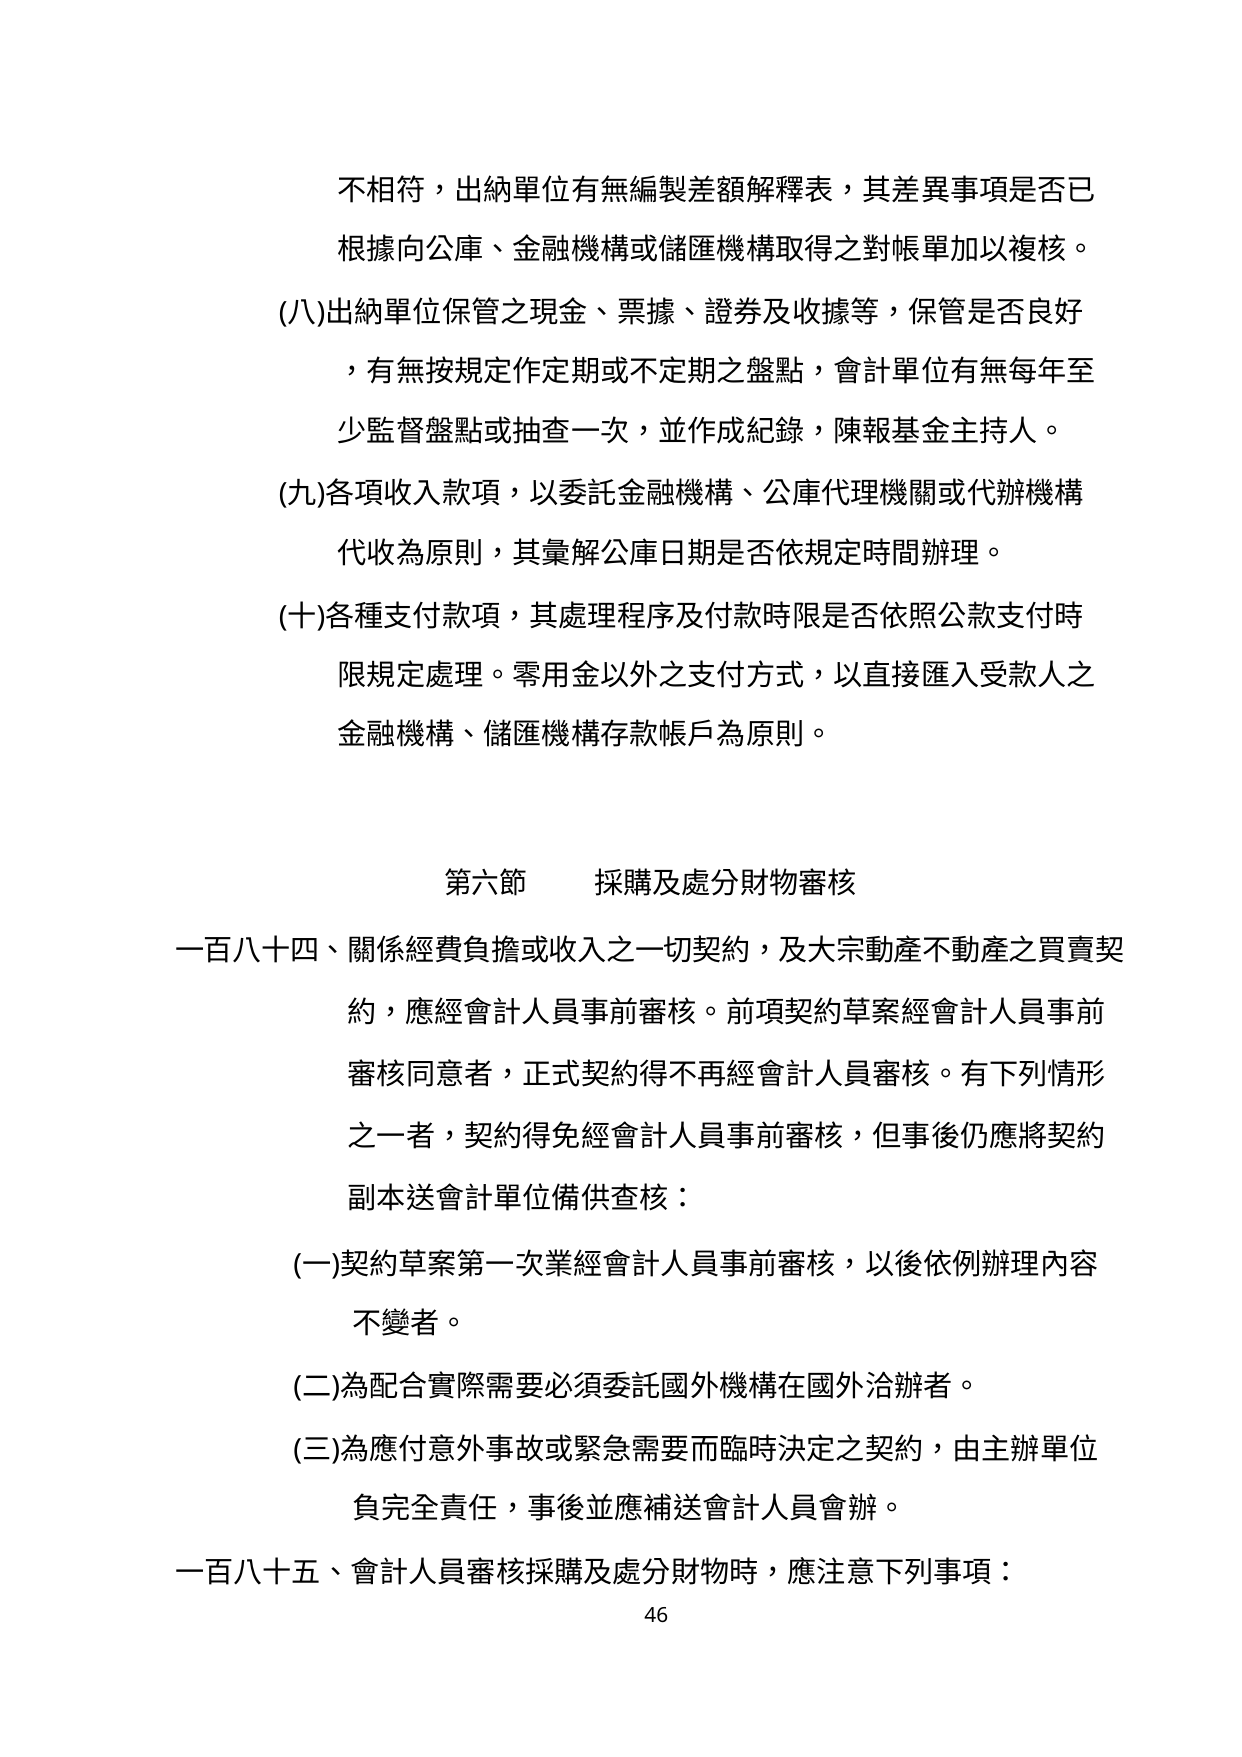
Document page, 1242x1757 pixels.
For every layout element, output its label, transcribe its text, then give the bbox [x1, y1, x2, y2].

text (九)各項收入款項，以委託金融機構、公庫代理機關或代辦機構代收為原則，其彙解公庫日期是否依規定時間辦理。 [278, 470, 1112, 572]
text 不相符，出納單位有無編製差額解釋表，其差異事項是否已根據向公庫、金融機構或儲匯機構取得之對帳單加以複核。 [278, 167, 1112, 268]
text 一百八十五、會計人員審核採購及處分財物時，應注意下列事項： [175, 1549, 1125, 1591]
text (一)契約草案第一次業經會計人員事前審核，以後依例辦理內容不變者。 [293, 1241, 1112, 1342]
text 一百八十四、關係經費負擔或收入之一切契約，及大宗動產不動產之買賣契約，應經會計人員事前審核。前項契約草案經會計人員事前審核同意者，正式契約得不再經會計人員審核。有下列情形之一者，契約得免經會計人員事前審核，但事後仍應將契約副本送會計單位備供查核： [175, 926, 1125, 1217]
text (八)出納單位保管之現金、票據、證券及收據等，保管是否良好，有無按規定作定期或不定期之盤點，會計單位有無每年至少監督盤點或抽查一次，並作成紀錄，陳報基金主持人。 [278, 289, 1112, 449]
text (十)各種支付款項，其處理程序及付款時限是否依照公款支付時限規定處理。零用金以外之支付方式，以直接匯入受款人之金融機構、儲匯機構存款帳戶為原則。 [278, 592, 1112, 753]
text 第六節 採購及處分財物審核 [175, 860, 1125, 902]
text (三)為應付意外事故或緊急需要而臨時決定之契約，由主辦單位負完全責任，事後並應補送會計人員會辦。 [293, 1426, 1112, 1527]
text (二)為配合實際需要必須委託國外機構在國外洽辦者。 [293, 1363, 1112, 1405]
